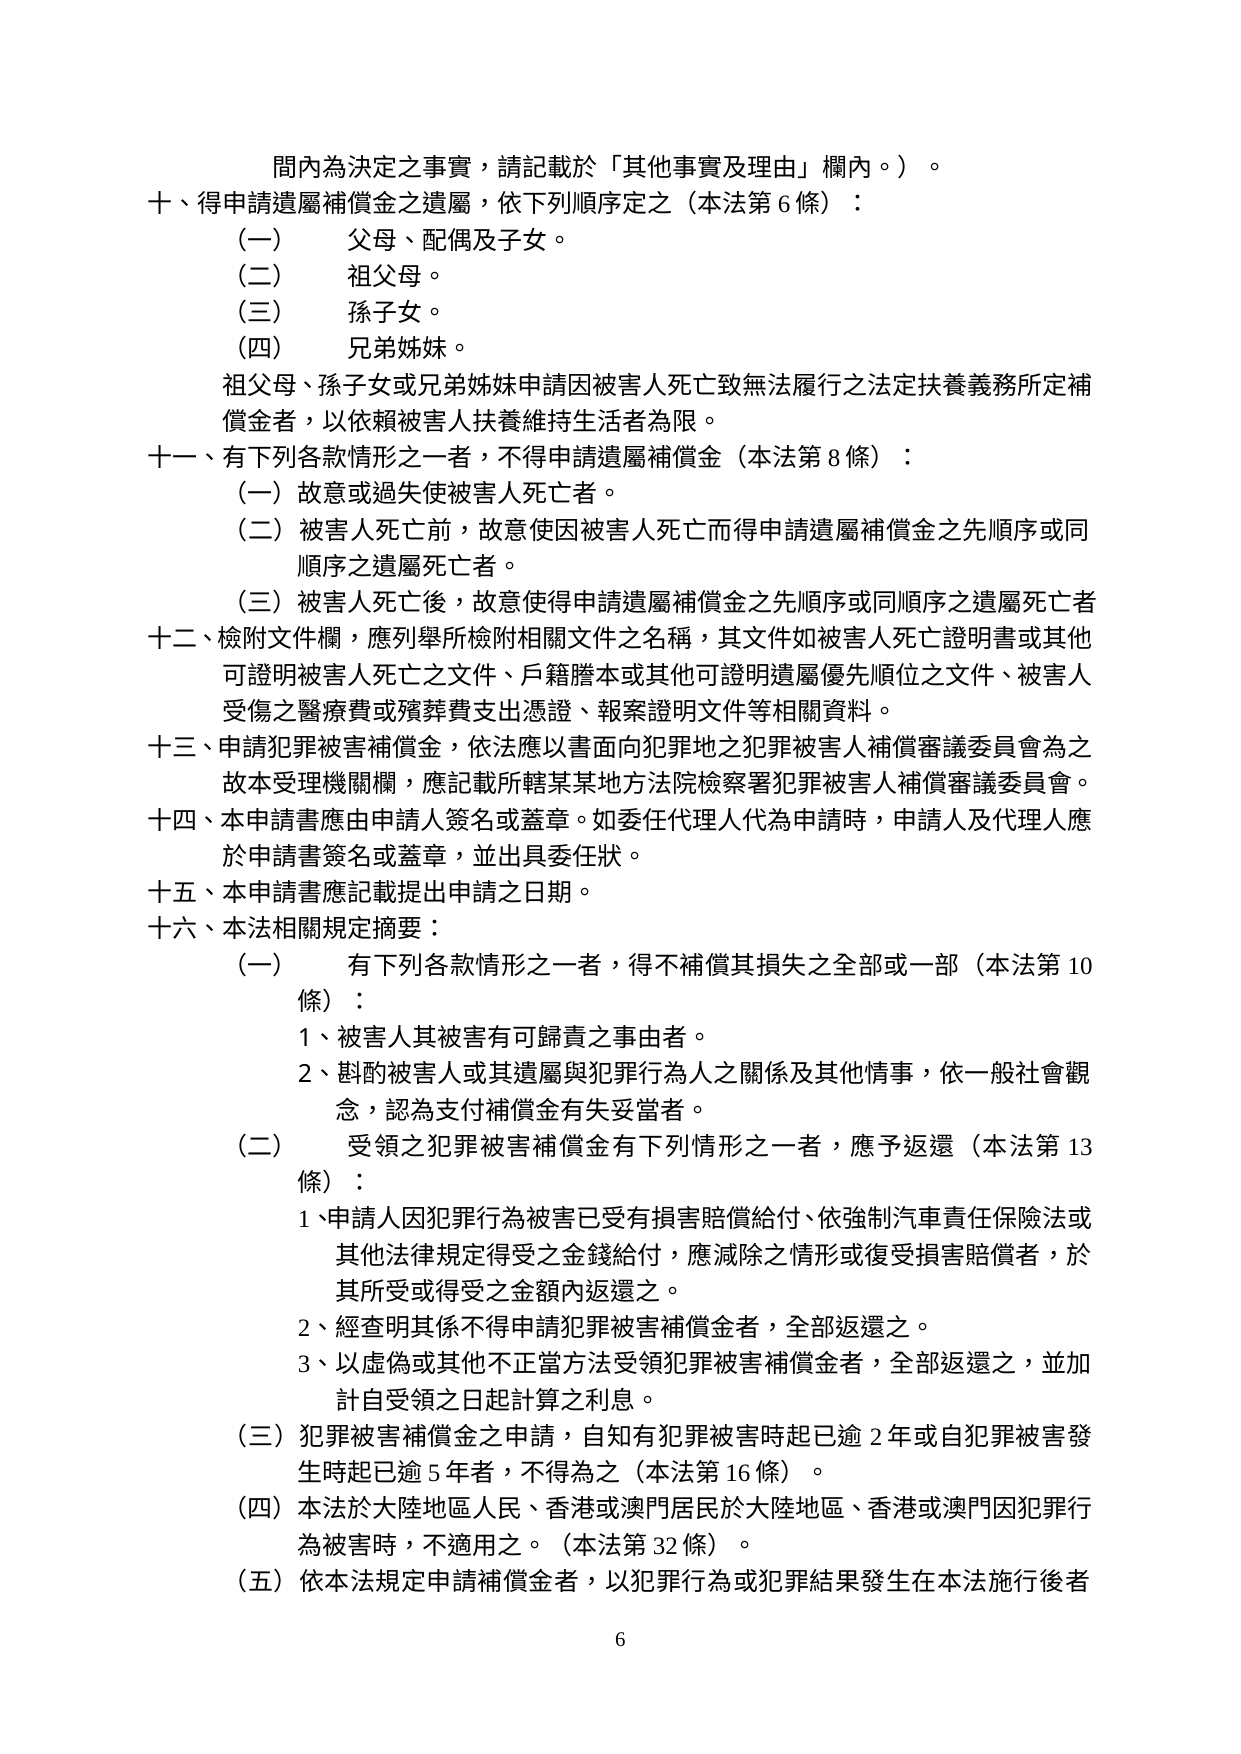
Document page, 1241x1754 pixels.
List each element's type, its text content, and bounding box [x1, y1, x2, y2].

list 祖父母。 [223, 256, 1092, 293]
list 兄弟姊妹。 [223, 329, 1092, 365]
text 2、經查明其係不得申請犯罪被害補償金者，全部返還之。 [223, 1308, 1092, 1344]
text 十三、申請犯罪被害補償金，依法應以書面向犯罪地之犯罪被害人補償審議委員會為之，故本受理機關欄，應記載所轄某某地方法院檢察署犯罪被害人補償審議委員會。 [148, 728, 1092, 800]
text 祖父母、孫子女或兄弟姊妹申請因被害人死亡致無法履行之法定扶養義務所定補償金者，以依賴被害人扶養維持生活者為限。 [223, 365, 1092, 438]
text （一）故意或過失使被害人死亡者。 [148, 474, 1092, 510]
text 1、申請人因犯罪行為被害已受有損害賠償給付、依強制汽車責任保險法或其他法律規定得受之金錢給付，應減除之情形或復受損害賠償者，於其所受或得受之金額內返還之。 [298, 1199, 1092, 1308]
text 3、以虛偽或其他不正當方法受領犯罪被害補償金者，全部返還之，並加計自受領之日起計算之利息。 [298, 1344, 1092, 1416]
text 十一、有下列各款情形之一者，不得申請遺屬補償金（本法第8條）： [148, 438, 1092, 474]
text （三）犯罪被害補償金之申請，自知有犯罪被害時起已逾2年或自犯罪被害發生時起已逾5年者，不得為之（本法第16條）。 [223, 1416, 1092, 1489]
text 十四、本申請書應由申請人簽名或蓋章。如委任代理人代為申請時，申請人及代理人應於申請書簽名或蓋章，並出具委任狀。 [148, 800, 1092, 873]
text （五）依本法規定申請補償金者，以犯罪行為或犯罪結果發生在本法施行後者 [223, 1561, 1092, 1598]
list 孫子女。 [223, 293, 1092, 329]
text 1、被害人其被害有可歸責之事由者。 [223, 1018, 1092, 1054]
text 十二、檢附文件欄，應列舉所檢附相關文件之名稱，其文件如被害人死亡證明書或其他可證明被害人死亡之文件、戶籍謄本或其他可證明遺屬優先順位之文件、被害人受傷之醫療費或殯葬費支出憑證、報案證明文件等相關資料。 [148, 619, 1092, 728]
text （四）本法於大陸地區人民、香港或澳門居民於大陸地區、香港或澳門因犯罪行為被害時，不適用之。（本法第32條）。 [223, 1489, 1092, 1561]
text （三）被害人死亡後，故意使得申請遺屬補償金之先順序或同順序之遺屬死亡者。 [223, 583, 1092, 619]
list 受領之犯罪被害補償金有下列情形之一者，應予返還（本法第13條）： [223, 1126, 1092, 1199]
text （二）被害人死亡前，故意使因被害人死亡而得申請遺屬補償金之先順序或同順序之遺屬死亡者。 [223, 510, 1092, 583]
list 父母、配偶及子女。 [223, 220, 1092, 256]
text 間內為決定之事實，請記載於「其他事實及理由」欄內。）。 [198, 148, 1092, 184]
text 十五、本申請書應記載提出申請之日期。 [148, 873, 1092, 909]
text 2、斟酌被害人或其遺屬與犯罪行為人之關係及其他情事，依一般社會觀念，認為支付補償金有失妥當者。 [298, 1054, 1092, 1126]
text 十六、本法相關規定摘要： [148, 909, 1092, 945]
text 十、得申請遺屬補償金之遺屬，依下列順序定之（本法第6條）： [148, 184, 1092, 220]
list 有下列各款情形之一者，得不補償其損失之全部或一部（本法第10條）： [223, 945, 1092, 1018]
